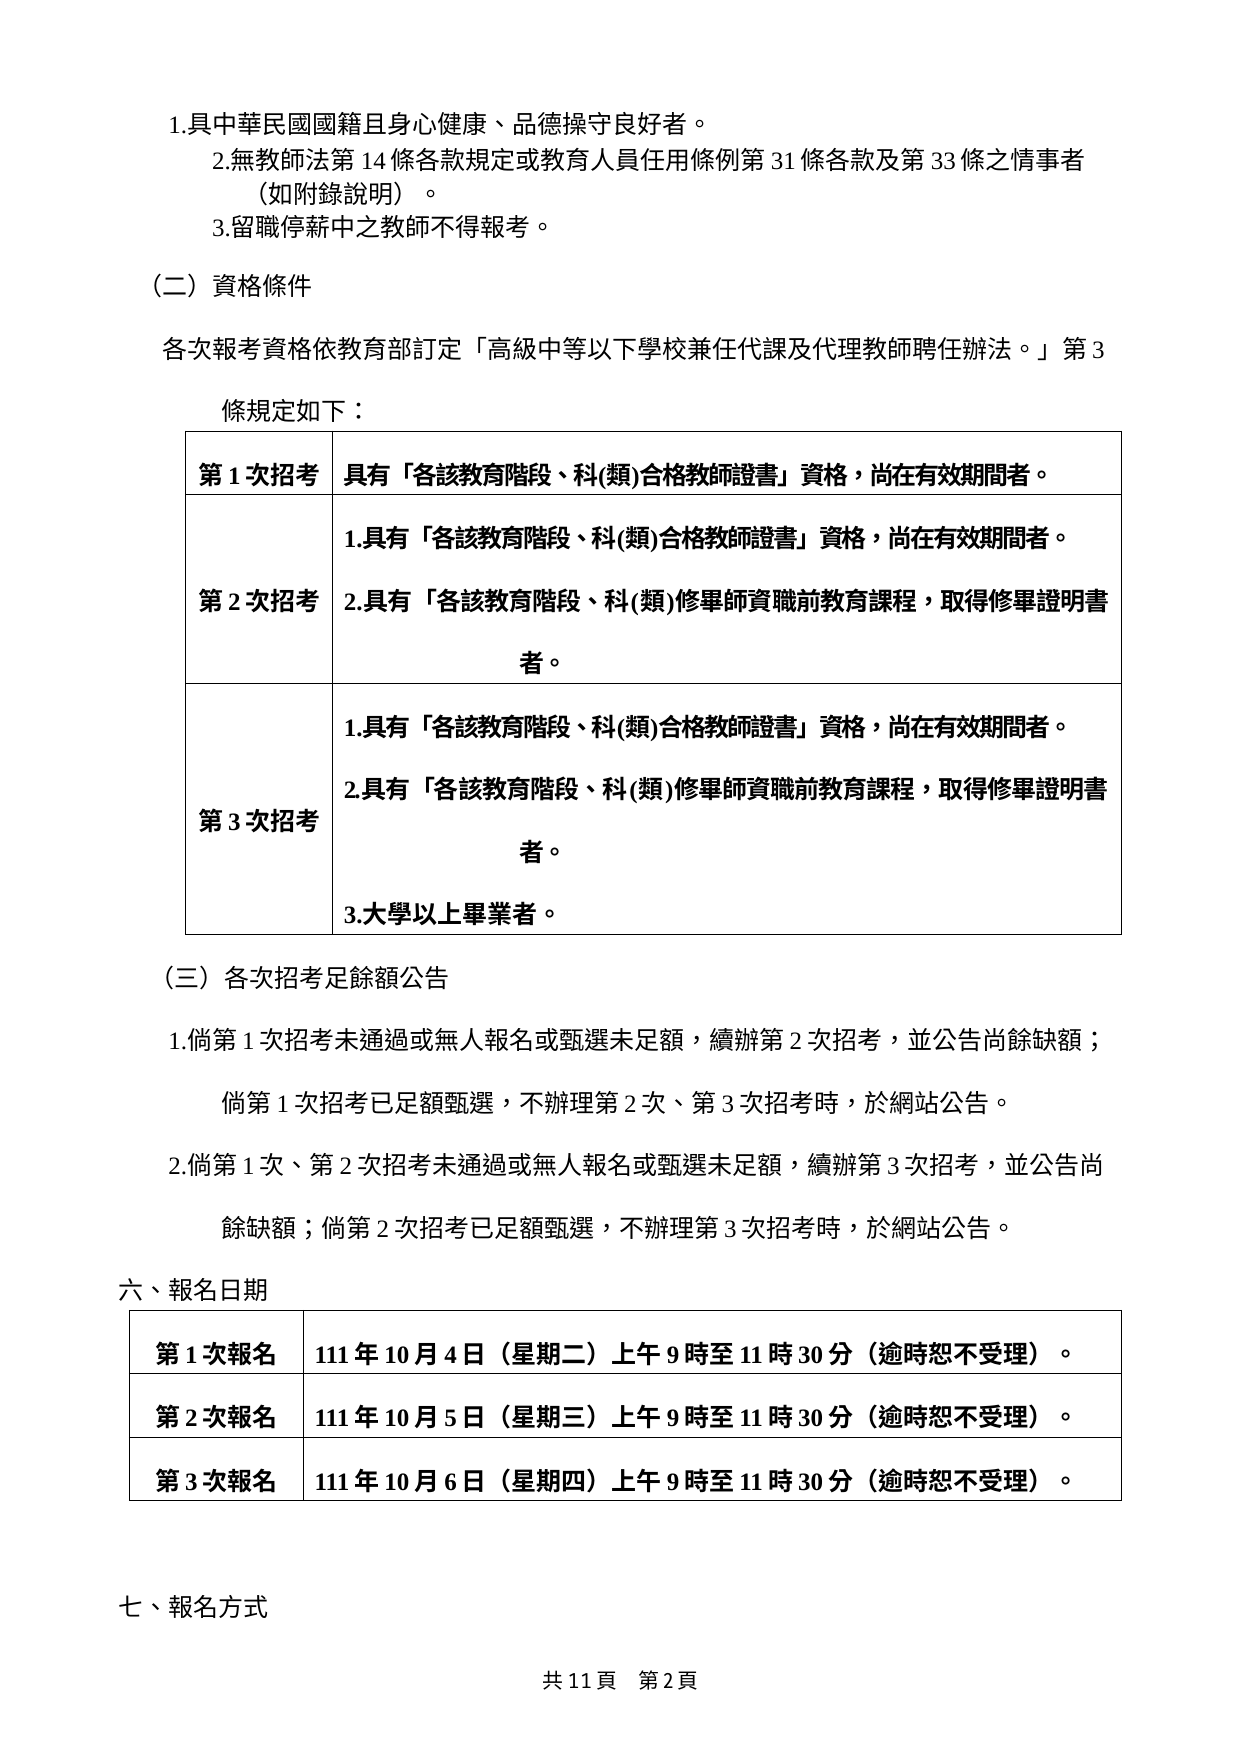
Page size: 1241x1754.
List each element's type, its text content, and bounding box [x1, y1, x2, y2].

table_cell 第3次報名 [130, 1438, 303, 1500]
text 1.具中華民國國籍且身心健康、品德操守良好者。 [118, 81, 1122, 143]
text 各次報考資格依教育部訂定「高級中等以下學校兼任代課及代理教師聘任辦法。」第3條規定如下： [118, 306, 1122, 431]
text 2.倘第1次、第2次招考未通過或無人報名或甄選未足額，續辦第3次招考，並公告尚餘缺額；倘第2次招考已足額甄選，不辦理第3次招考時，於網站公告。 [118, 1122, 1122, 1247]
table_cell 第2次報名 [130, 1374, 303, 1437]
table_cell 第2次招考 [186, 495, 332, 683]
table_header 第1次報名 [130, 1311, 303, 1373]
table_header 具有「各該教育階段、科(類)合格教師證書」資格，尚在有效期間者。 [333, 432, 1121, 494]
text 七、報名方式 [118, 1564, 1122, 1626]
table_cell 111年10月5日（星期三）上午9時至11時30分（逾時恕不受理）。 [304, 1374, 1121, 1437]
table_cell 第3次招考 [186, 684, 332, 934]
table_cell 1.具有「各該教育階段、科(類)合格教師證書」資格，尚在有效期間者。 2.具有「各該教育階段、科(類)修畢師資職前教育課程，取得修畢證明書者。 3.大學以上畢業者。 [333, 684, 1121, 934]
table_cell 111年10月6日（星期四）上午9時至11時30分（逾時恕不受理）。 [304, 1438, 1121, 1500]
text 1.倘第1次招考未通過或無人報名或甄選未足額，續辦第2次招考，並公告尚餘缺額；倘第1次招考已足額甄選，不辦理第2次、第3次招考時，於網站公告。 [118, 997, 1122, 1122]
table_header 第1次招考 [186, 432, 332, 494]
text 2.無教師法第14條各款規定或教育人員任用條例第31條各款及第33條之情事者（如附錄說明）。 [206, 143, 1122, 210]
table_cell 1.具有「各該教育階段、科(類)合格教師證書」資格，尚在有效期間者。 2.具有「各該教育階段、科(類)修畢師資職前教育課程，取得修畢證明書者。 [333, 495, 1121, 683]
text 六、報名日期 [118, 1247, 1122, 1310]
text （二）資格條件 [118, 243, 1122, 306]
text 3.留職停薪中之教師不得報考。 [206, 210, 1122, 243]
text （三）各次招考足餘額公告 [118, 935, 1122, 997]
table_header 111年10月4日（星期二）上午9時至11時30分（逾時恕不受理）。 [304, 1311, 1121, 1373]
